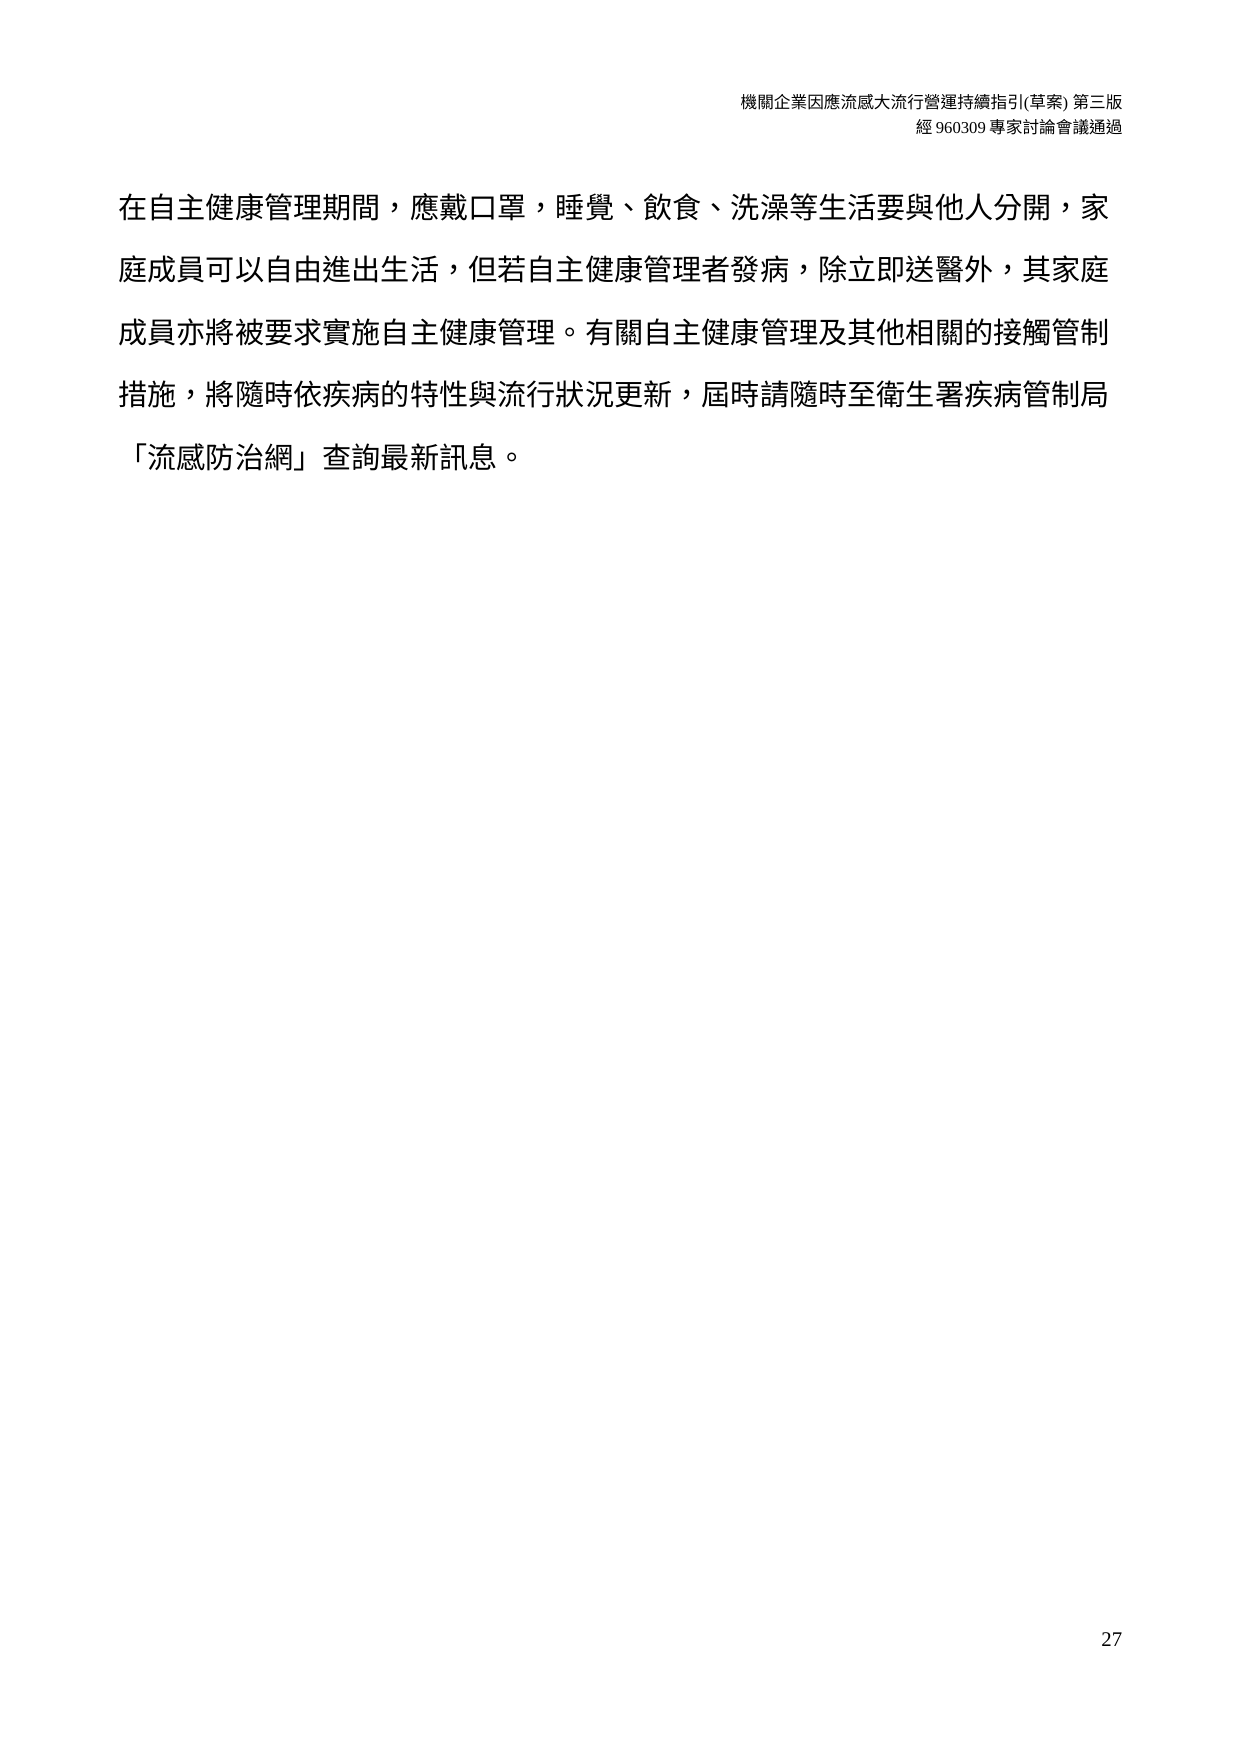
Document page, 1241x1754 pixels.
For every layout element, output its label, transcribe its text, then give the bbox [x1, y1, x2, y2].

text 在自主健康管理期間，應戴口罩，睡覺、飲食、洗澡等生活要與他人分開，家庭成員可以自由進出生活，但若自主健康管理者發病，除立即送醫外，其家庭成員亦將被要求實施自主健康管理。有關自主健康管理及其他相關的接觸管制措施，將隨時依疾病的特性與流行狀況更新，屆時請隨時至衛生署疾病管制局「流感防治網」查詢最新訊息。 [118, 164, 1122, 476]
